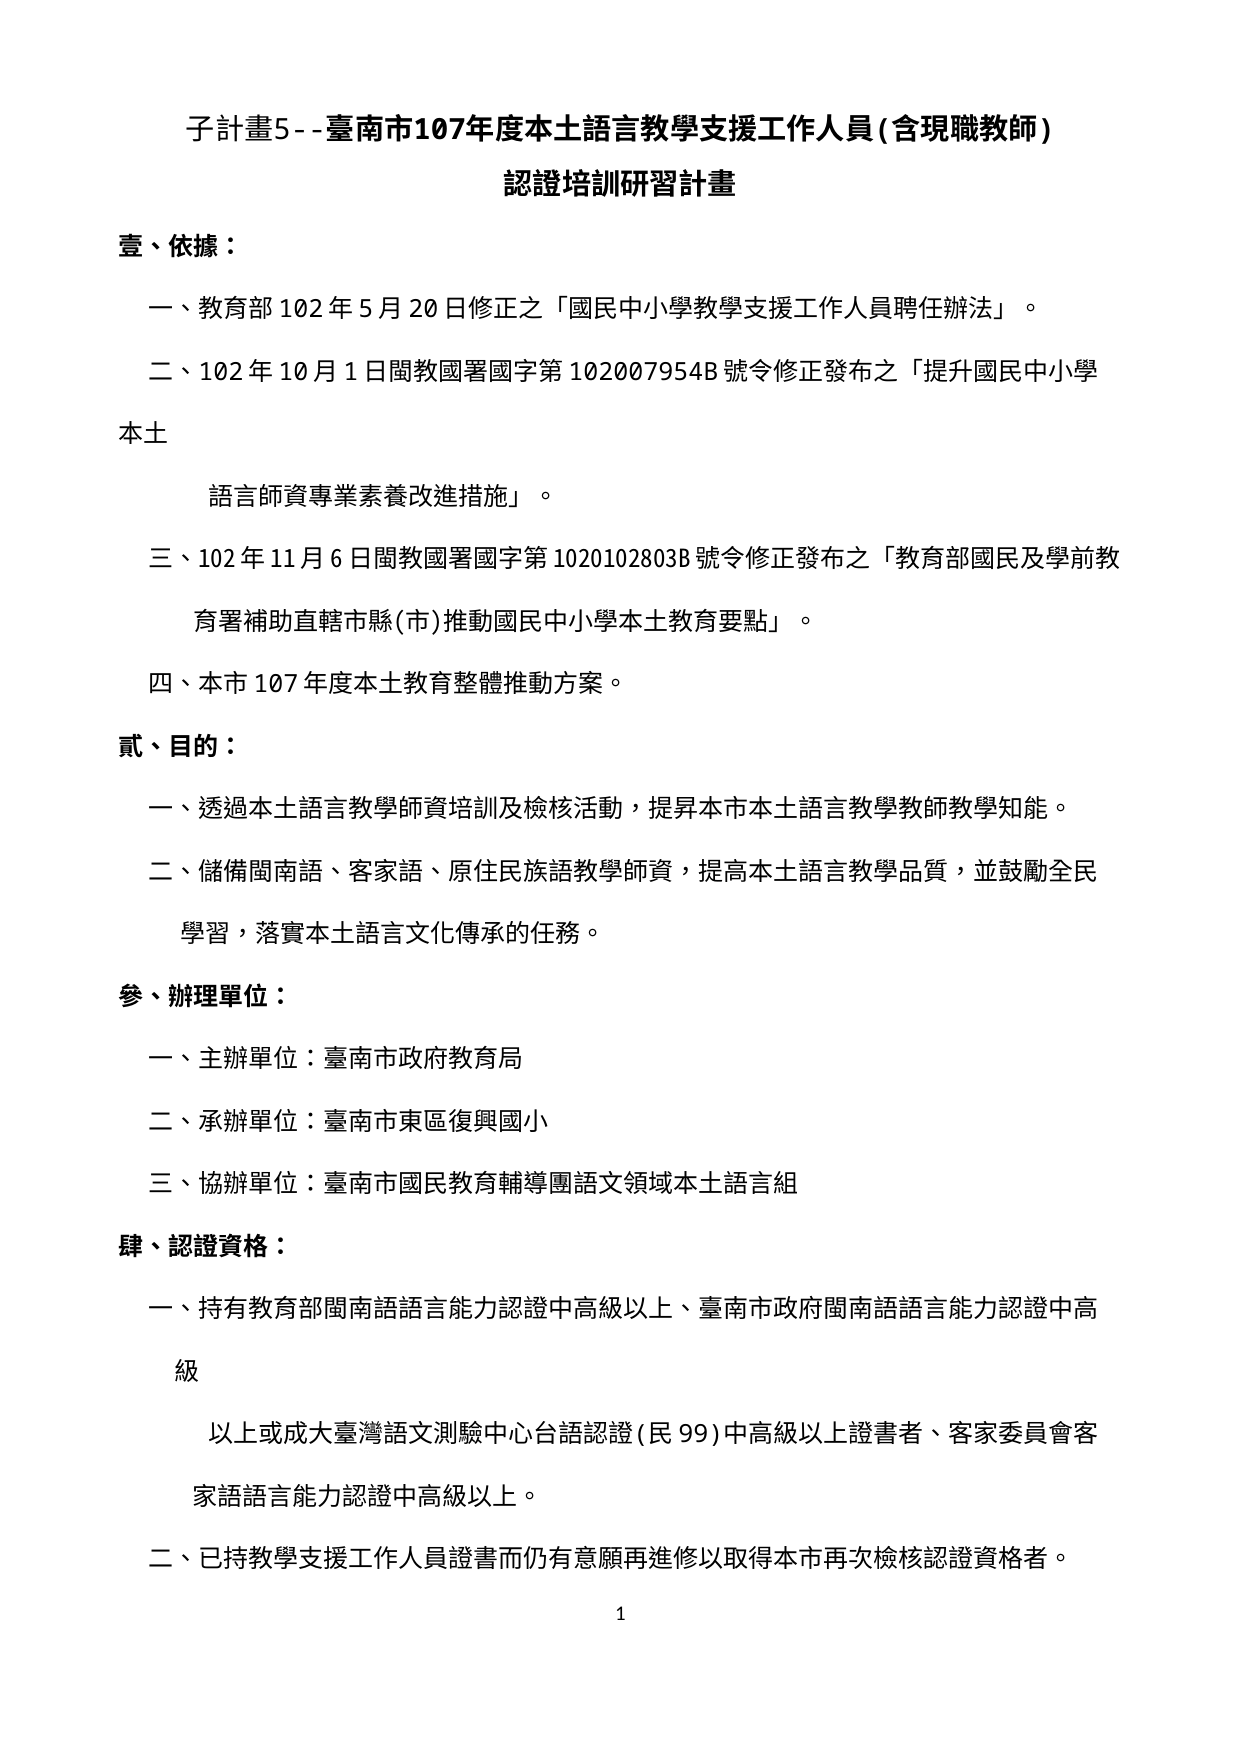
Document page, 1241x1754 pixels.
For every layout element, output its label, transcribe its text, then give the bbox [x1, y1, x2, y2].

text 認證培訓研習計畫 [118, 148, 1122, 202]
text 貳、目的： [118, 702, 1122, 765]
text 二、承辦單位：臺南市東區復興國小 [118, 1077, 1122, 1140]
text 二、102年10月1日閩教國署國字第102007954B號令修正發布之「提升國民中小學本土 [118, 327, 1122, 452]
text 一、透過本土語言教學師資培訓及檢核活動，提昇本市本土語言教學教師教學知能。 [118, 765, 1122, 827]
text 參、辦理單位： [118, 952, 1122, 1015]
text 育署補助直轄市縣(市)推動國民中小學本土教育要點」。 [118, 577, 1122, 640]
text 以上或成大臺灣語文測驗中心台語認證(民99)中高級以上證書者、客家委員會客家語語言能力認證中高級以上。 [118, 1390, 1122, 1515]
text 三、102年11月6日閩教國署國字第1020102803B號令修正發布之「教育部國民及學前教 [118, 515, 1122, 577]
text 三、協辦單位：臺南市國民教育輔導團語文領域本土語言組 [118, 1140, 1122, 1202]
text 子計畫5--臺南市107年度本土語言教學支援工作人員(含現職教師) [118, 94, 1122, 148]
text 四、本市107年度本土教育整體推動方案。 [118, 640, 1122, 702]
text 肆、認證資格： [118, 1202, 1122, 1265]
text 一、主辦單位：臺南市政府教育局 [118, 1015, 1122, 1077]
text 壹、依據： [118, 202, 1122, 265]
text 一、教育部102年5月20日修正之「國民中小學教學支援工作人員聘任辦法」。 [118, 265, 1122, 327]
text 一、持有教育部閩南語語言能力認證中高級以上、臺南市政府閩南語語言能力認證中高級 [118, 1265, 1122, 1390]
text 二、儲備閩南語、客家語、原住民族語教學師資，提高本土語言教學品質，並鼓勵全民學習，落實本土語言文化傳承的任務。 [118, 827, 1122, 952]
text 二、已持教學支援工作人員證書而仍有意願再進修以取得本市再次檢核認證資格者。 [118, 1515, 1122, 1577]
text 語言師資專業素養改進措施」。 [118, 452, 1122, 515]
